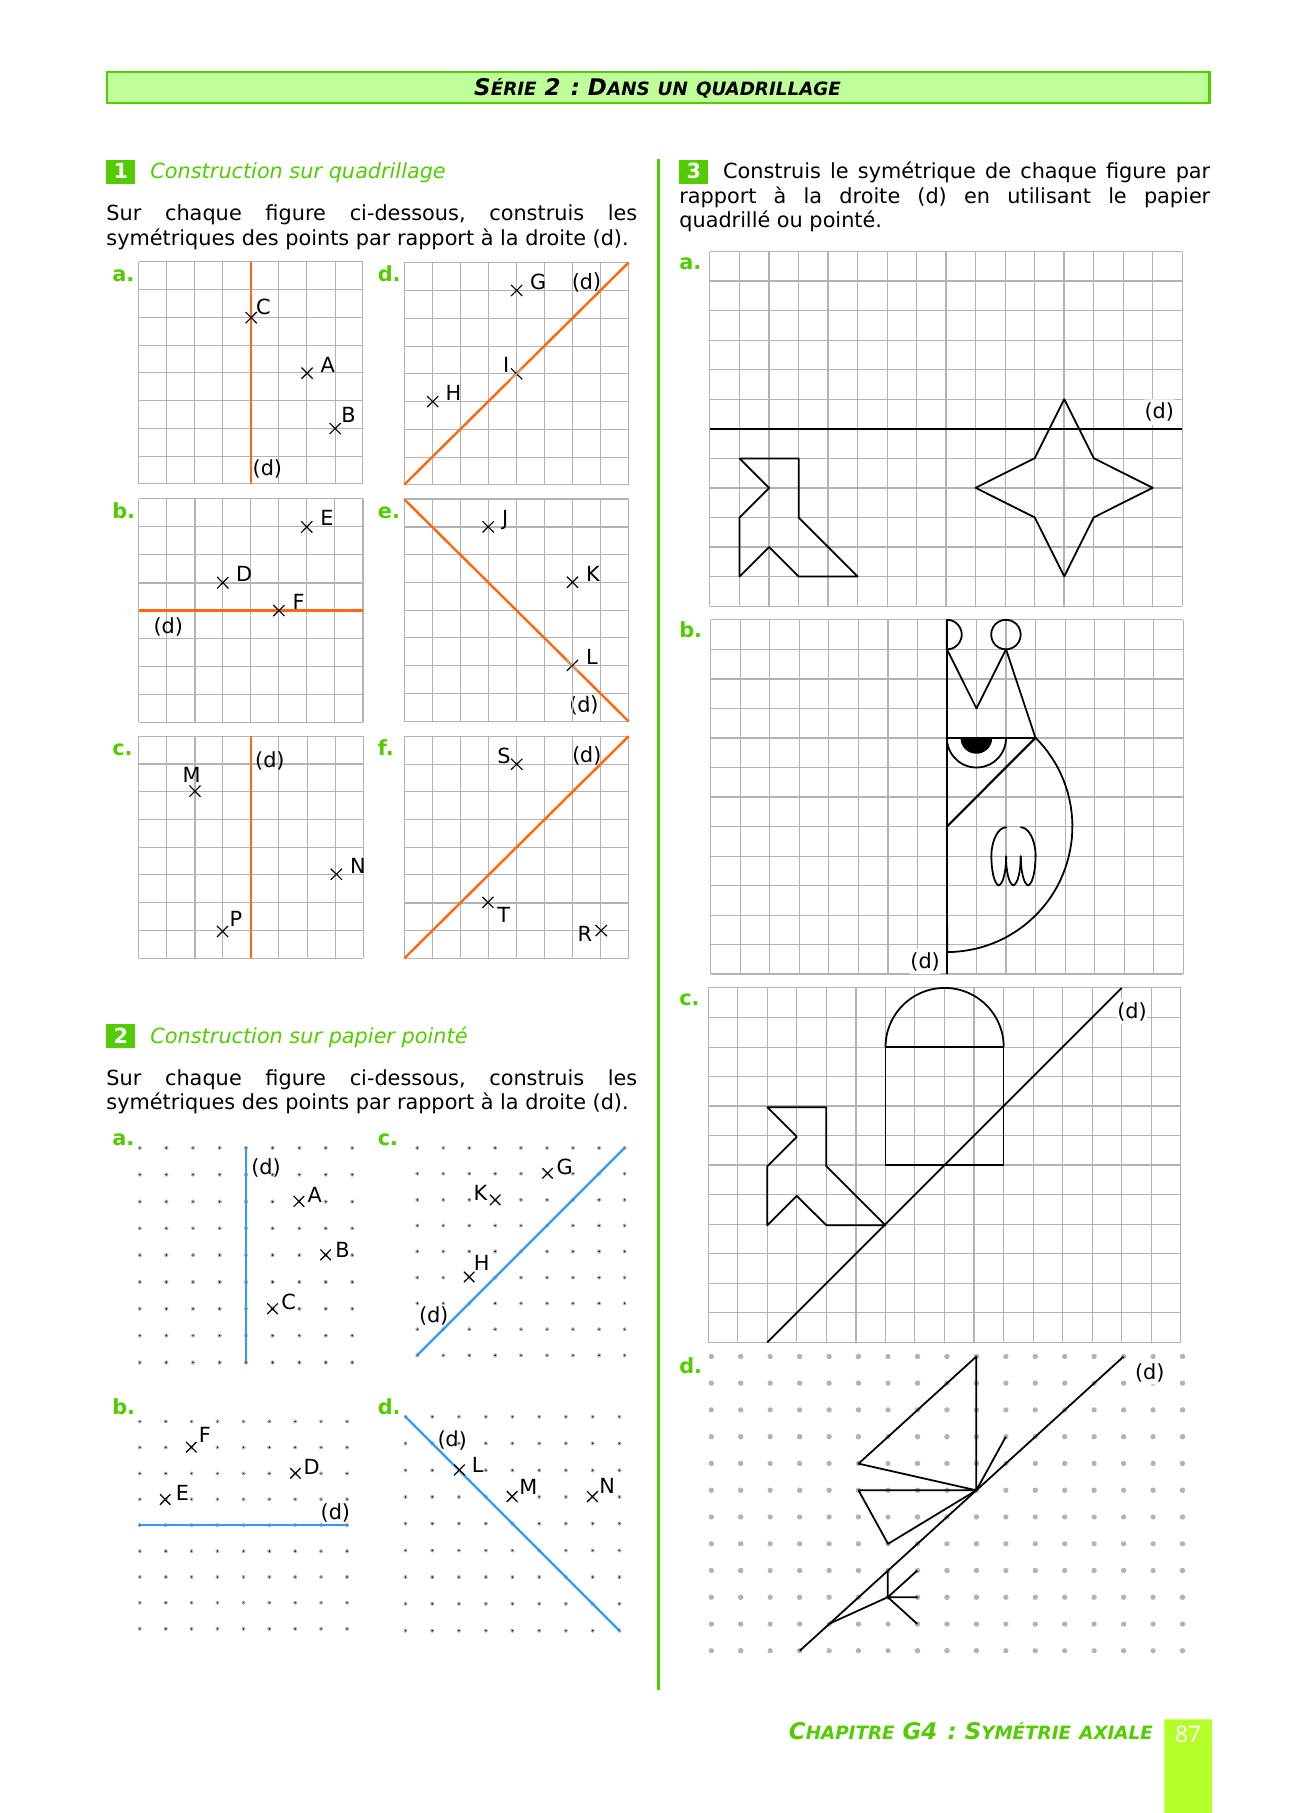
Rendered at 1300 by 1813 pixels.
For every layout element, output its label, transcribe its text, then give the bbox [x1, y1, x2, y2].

subtitle Construction sur papier pointé [135, 1024, 638, 1048]
table_header c. [372, 1120, 638, 1389]
table_header a. [106, 256, 372, 493]
table_header b. [106, 493, 372, 731]
list Sur chaque figure ci-dessous, construis les symétriques des points par rapport à la droite (d). [106, 201, 638, 250]
table_cell b. [106, 1389, 372, 1658]
table_cell c. [106, 731, 372, 968]
table_header e. [372, 493, 638, 731]
table_header d. [372, 256, 638, 493]
table_header a. [106, 1120, 372, 1389]
subtitle Construction sur quadrillage [106, 159, 638, 184]
table_cell d. [372, 1389, 638, 1658]
subtitle Construis le symétrique de chaque figure par rapport à la droite (d) en utilisant le papier quadrillé ou pointé. [679, 159, 1211, 232]
list Sur chaque figure ci-dessous, construis les symétriques des points par rapport à la droite (d). [106, 1066, 638, 1114]
table_cell f. [372, 731, 638, 968]
